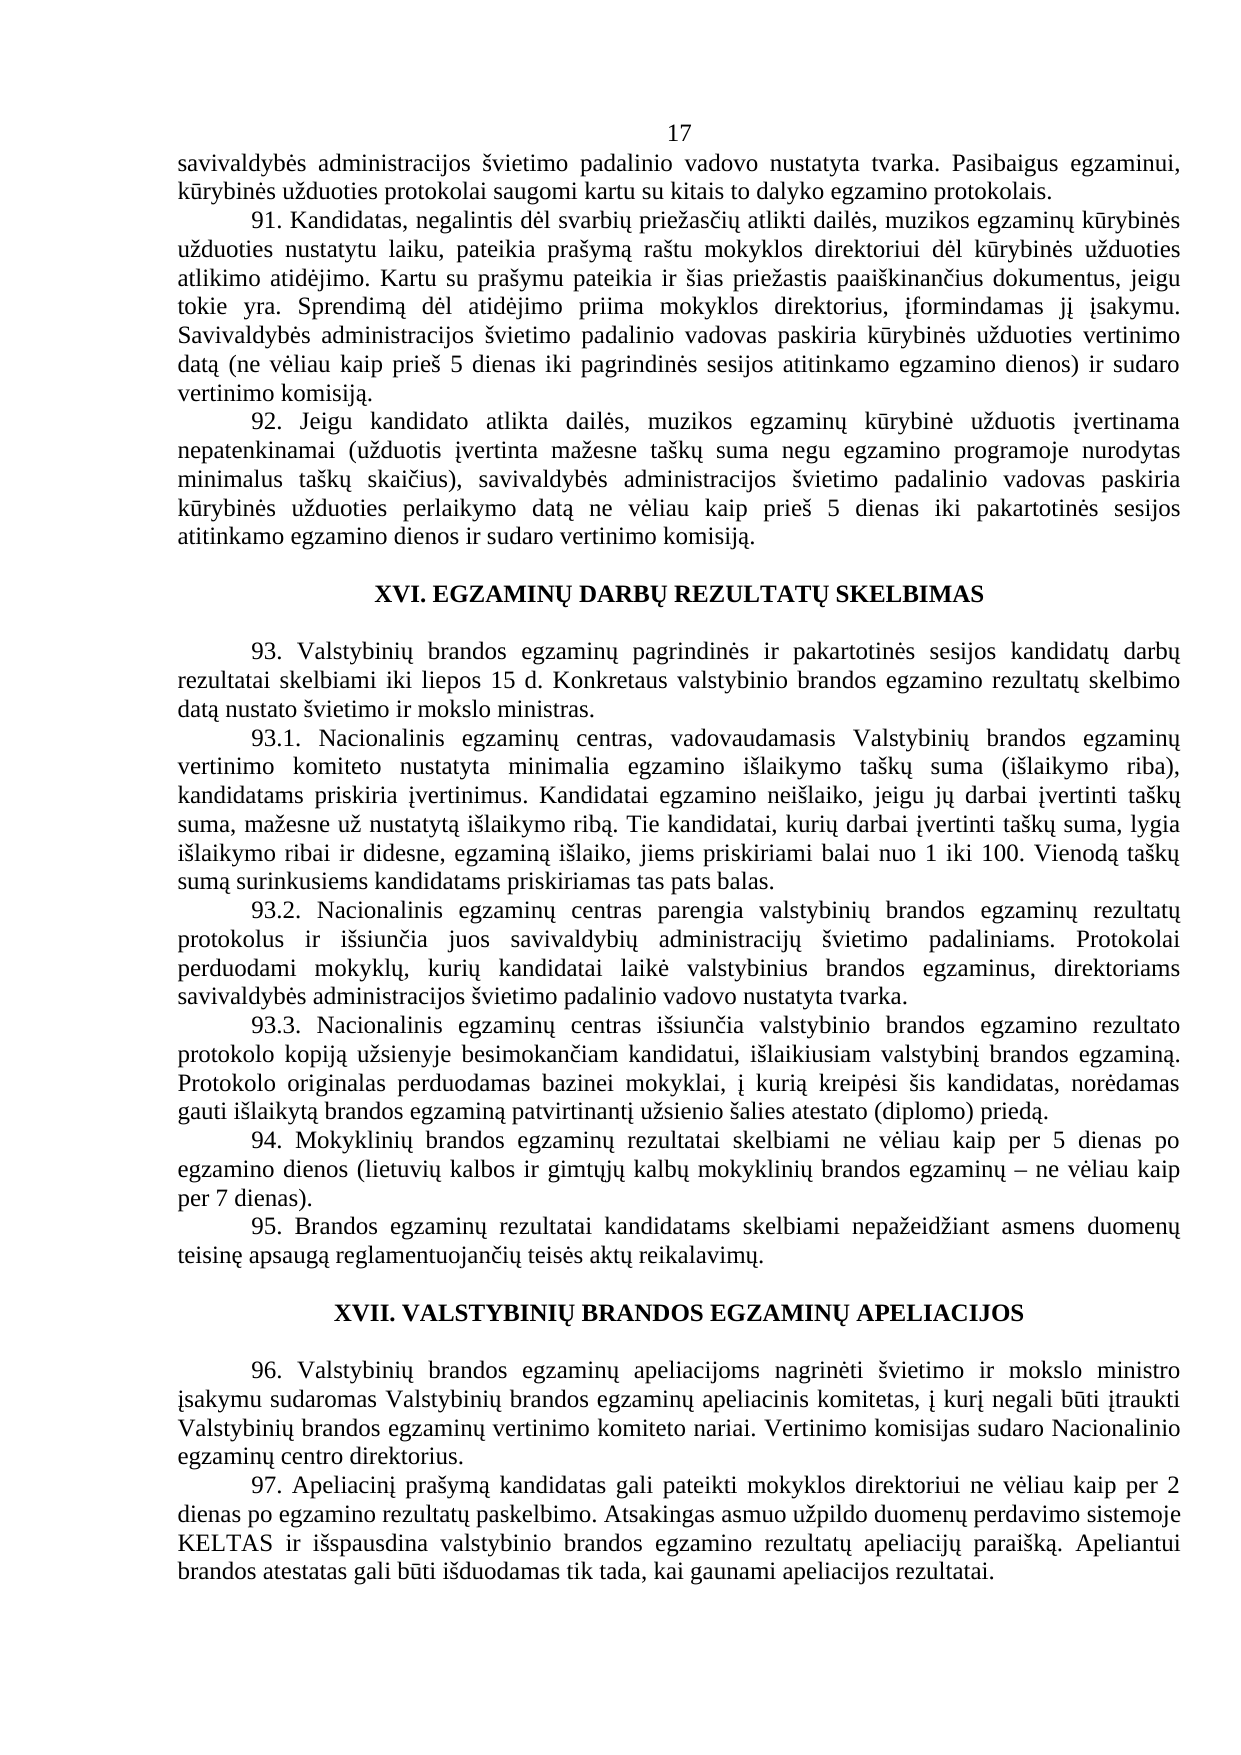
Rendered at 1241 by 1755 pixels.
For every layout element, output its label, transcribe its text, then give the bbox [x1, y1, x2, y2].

text 93. Valstybinių brandos egzaminų pagrindinės ir pakartotinės sesijos kandidatų darbų rezultatai skelbiami iki liepos 15 d. Konkretaus valstybinio brandos egzamino rezultatų skelbimo datą nustato švietimo ir mokslo ministras. [177, 636, 1181, 723]
text 93.3. Nacionalinis egzaminų centras išsiunčia valstybinio brandos egzamino rezultato protokolo kopiją užsienyje besimokančiam kandidatui, išlaikiusiam valstybinį brandos egzaminą. Protokolo originalas perduodamas bazinei mokyklai, į kurią kreipėsi šis kandidatas, norėdamas gauti išlaikytą brandos egzaminą patvirtinantį užsienio šalies atestato (diplomo) priedą. [177, 1010, 1181, 1125]
text XVII. VALSTYBINIŲ BRANDOS EGZAMINŲ APELIACIJOS [177, 1298, 1181, 1326]
text 94. Mokyklinių brandos egzaminų rezultatai skelbiami ne vėliau kaip per 5 dienas po egzamino dienos (lietuvių kalbos ir gimtųjų kalbų mokyklinių brandos egzaminų – ne vėliau kaip per 7 dienas). [177, 1125, 1181, 1211]
text 96. Valstybinių brandos egzaminų apeliacijoms nagrinėti švietimo ir mokslo ministro įsakymu sudaromas Valstybinių brandos egzaminų apeliacinis komitetas, į kurį negali būti įtraukti Valstybinių brandos egzaminų vertinimo komiteto nariai. Vertinimo komisijas sudaro Nacionalinio egzaminų centro direktorius. [177, 1355, 1181, 1470]
text 93.2. Nacionalinis egzaminų centras parengia valstybinių brandos egzaminų rezultatų protokolus ir išsiunčia juos savivaldybių administracijų švietimo padaliniams. Protokolai perduodami mokyklų, kurių kandidatai laikė valstybinius brandos egzaminus, direktoriams savivaldybės administracijos švietimo padalinio vadovo nustatyta tvarka. [177, 895, 1181, 1010]
text savivaldybės administracijos švietimo padalinio vadovo nustatyta tvarka. Pasibaigus egzaminui, kūrybinės užduoties protokolai saugomi kartu su kitais to dalyko egzamino protokolais. [177, 148, 1181, 205]
text 92. Jeigu kandidato atlikta dailės, muzikos egzaminų kūrybinė užduotis įvertinama nepatenkinamai (užduotis įvertinta mažesne taškų suma negu egzamino programoje nurodytas minimalus taškų skaičius), savivaldybės administracijos švietimo padalinio vadovas paskiria kūrybinės užduoties perlaikymo datą ne vėliau kaip prieš 5 dienas iki pakartotinės sesijos atitinkamo egzamino dienos ir sudaro vertinimo komisiją. [177, 406, 1181, 550]
text 95. Brandos egzaminų rezultatai kandidatams skelbiami nepažeidžiant asmens duomenų teisinę apsaugą reglamentuojančių teisės aktų reikalavimų. [177, 1211, 1181, 1269]
text 91. Kandidatas, negalintis dėl svarbių priežasčių atlikti dailės, muzikos egzaminų kūrybinės užduoties nustatytu laiku, pateikia prašymą raštu mokyklos direktoriui dėl kūrybinės užduoties atlikimo atidėjimo. Kartu su prašymu pateikia ir šias priežastis paaiškinančius dokumentus, jeigu tokie yra. Sprendimą dėl atidėjimo priima mokyklos direktorius, įformindamas jį įsakymu. Savivaldybės administracijos švietimo padalinio vadovas paskiria kūrybinės užduoties vertinimo datą (ne vėliau kaip prieš 5 dienas iki pagrindinės sesijos atitinkamo egzamino dienos) ir sudaro vertinimo komisiją. [177, 205, 1181, 406]
text 93.1. Nacionalinis egzaminų centras, vadovaudamasis Valstybinių brandos egzaminų vertinimo komiteto nustatyta minimalia egzamino išlaikymo taškų suma (išlaikymo riba), kandidatams priskiria įvertinimus. Kandidatai egzamino neišlaiko, jeigu jų darbai įvertinti taškų suma, mažesne už nustatytą išlaikymo ribą. Tie kandidatai, kurių darbai įvertinti taškų suma, lygia išlaikymo ribai ir didesne, egzaminą išlaiko, jiems priskiriami balai nuo 1 iki 100. Vienodą taškų sumą surinkusiems kandidatams priskiriamas tas pats balas. [177, 723, 1181, 895]
text XVI. EGZAMINŲ DARBŲ REZULTATŲ SKELBIMAS [177, 579, 1181, 608]
text 97. Apeliacinį prašymą kandidatas gali pateikti mokyklos direktoriui ne vėliau kaip per 2 dienas po egzamino rezultatų paskelbimo. Atsakingas asmuo užpildo duomenų perdavimo sistemoje KELTAS ir išspausdina valstybinio brandos egzamino rezultatų apeliacijų paraišką. Apeliantui brandos atestatas gali būti išduodamas tik tada, kai gaunami apeliacijos rezultatai. [177, 1470, 1181, 1585]
